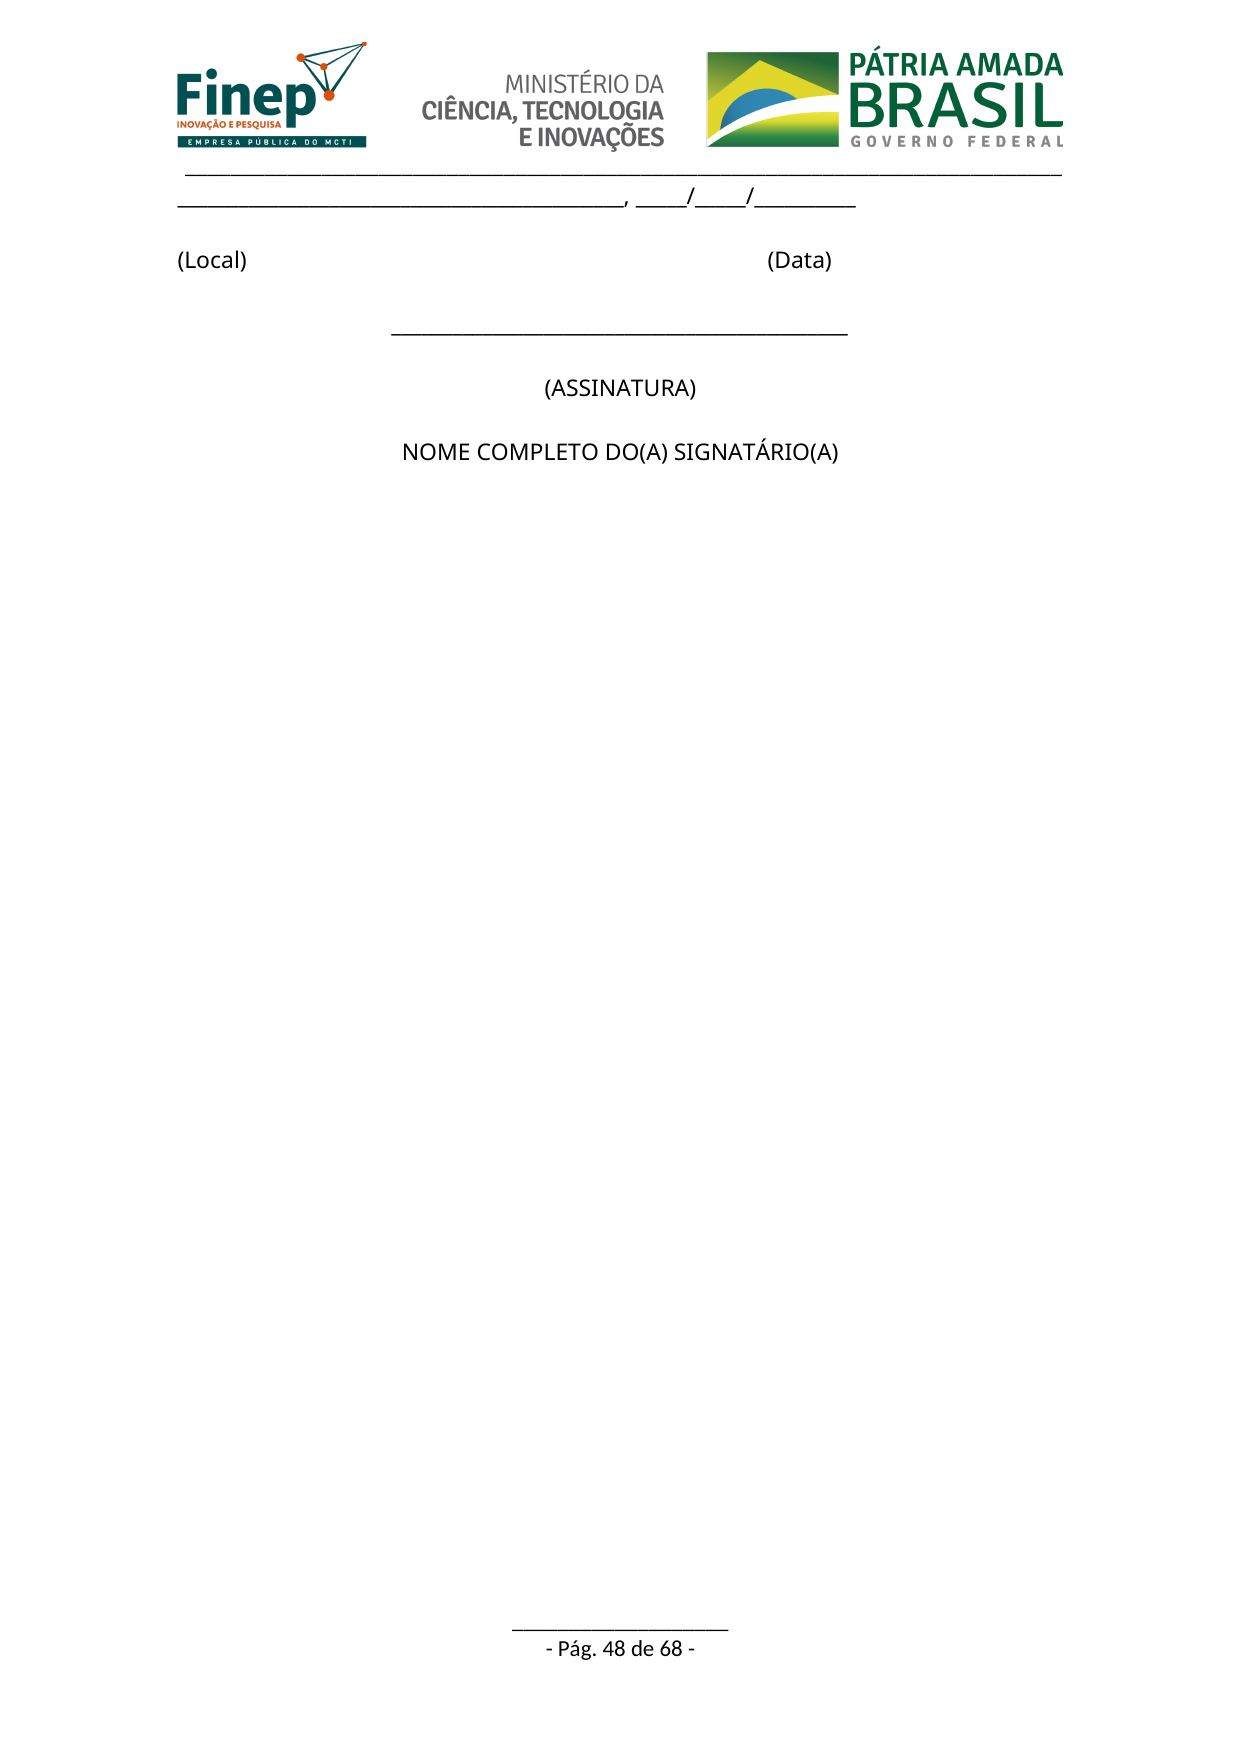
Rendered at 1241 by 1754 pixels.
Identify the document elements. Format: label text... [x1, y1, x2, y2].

text (Local) (Data) [177, 244, 1063, 275]
text ____________________________________________, _____/_____/__________ [177, 180, 1063, 211]
text (ASSINATURA) [177, 372, 1063, 403]
text _____________________________________________ [177, 308, 1063, 339]
text NOME COMPLETO DO(A) SIGNATÁRIO(A) [177, 436, 1063, 467]
